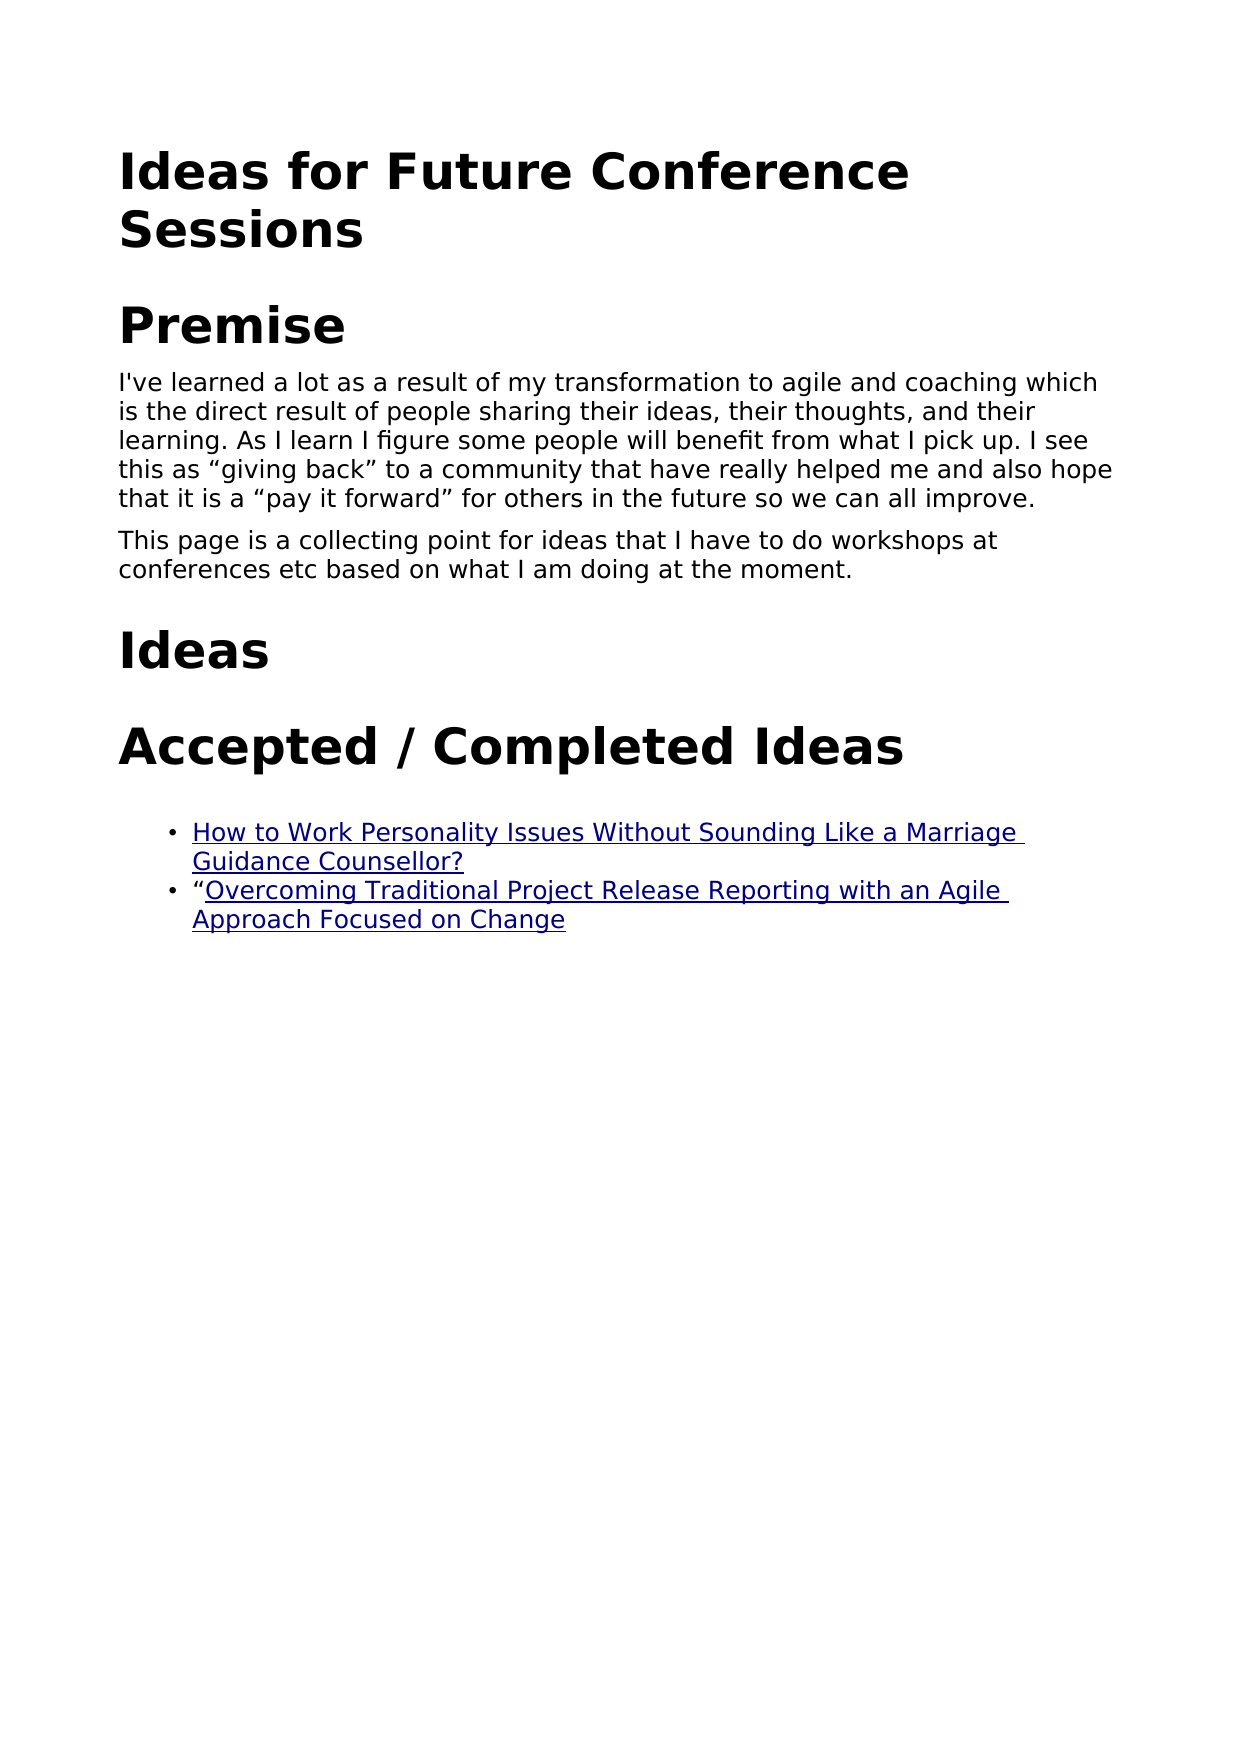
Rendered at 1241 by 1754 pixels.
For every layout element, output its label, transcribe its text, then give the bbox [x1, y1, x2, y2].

text This page is a collecting point for ideas that I have to do workshops at conferences etc based on what I am doing at the moment. [118, 526, 1122, 584]
text I've learned a lot as a result of my transformation to agile and coaching which is the direct result of people sharing their ideas, their thoughts, and their learning. As I learn I figure some people will benefit from what I pick up. I see this as “giving back” to a community that have really helped me and also hope that it is a “pay it forward” for others in the future so we can all improve. [118, 368, 1122, 514]
subtitle Premise [118, 297, 1122, 355]
list How to Work Personality Issues Without Sounding Like a Marriage Guidance Counsellor? [177, 818, 1122, 876]
subtitle Ideas for Future Conference Sessions [118, 143, 1122, 259]
subtitle Accepted / Completed Ideas [118, 718, 1122, 776]
list “Overcoming Traditional Project Release Reporting with an Agile Approach Focused on Change [177, 876, 1122, 934]
subtitle Ideas [118, 622, 1122, 680]
